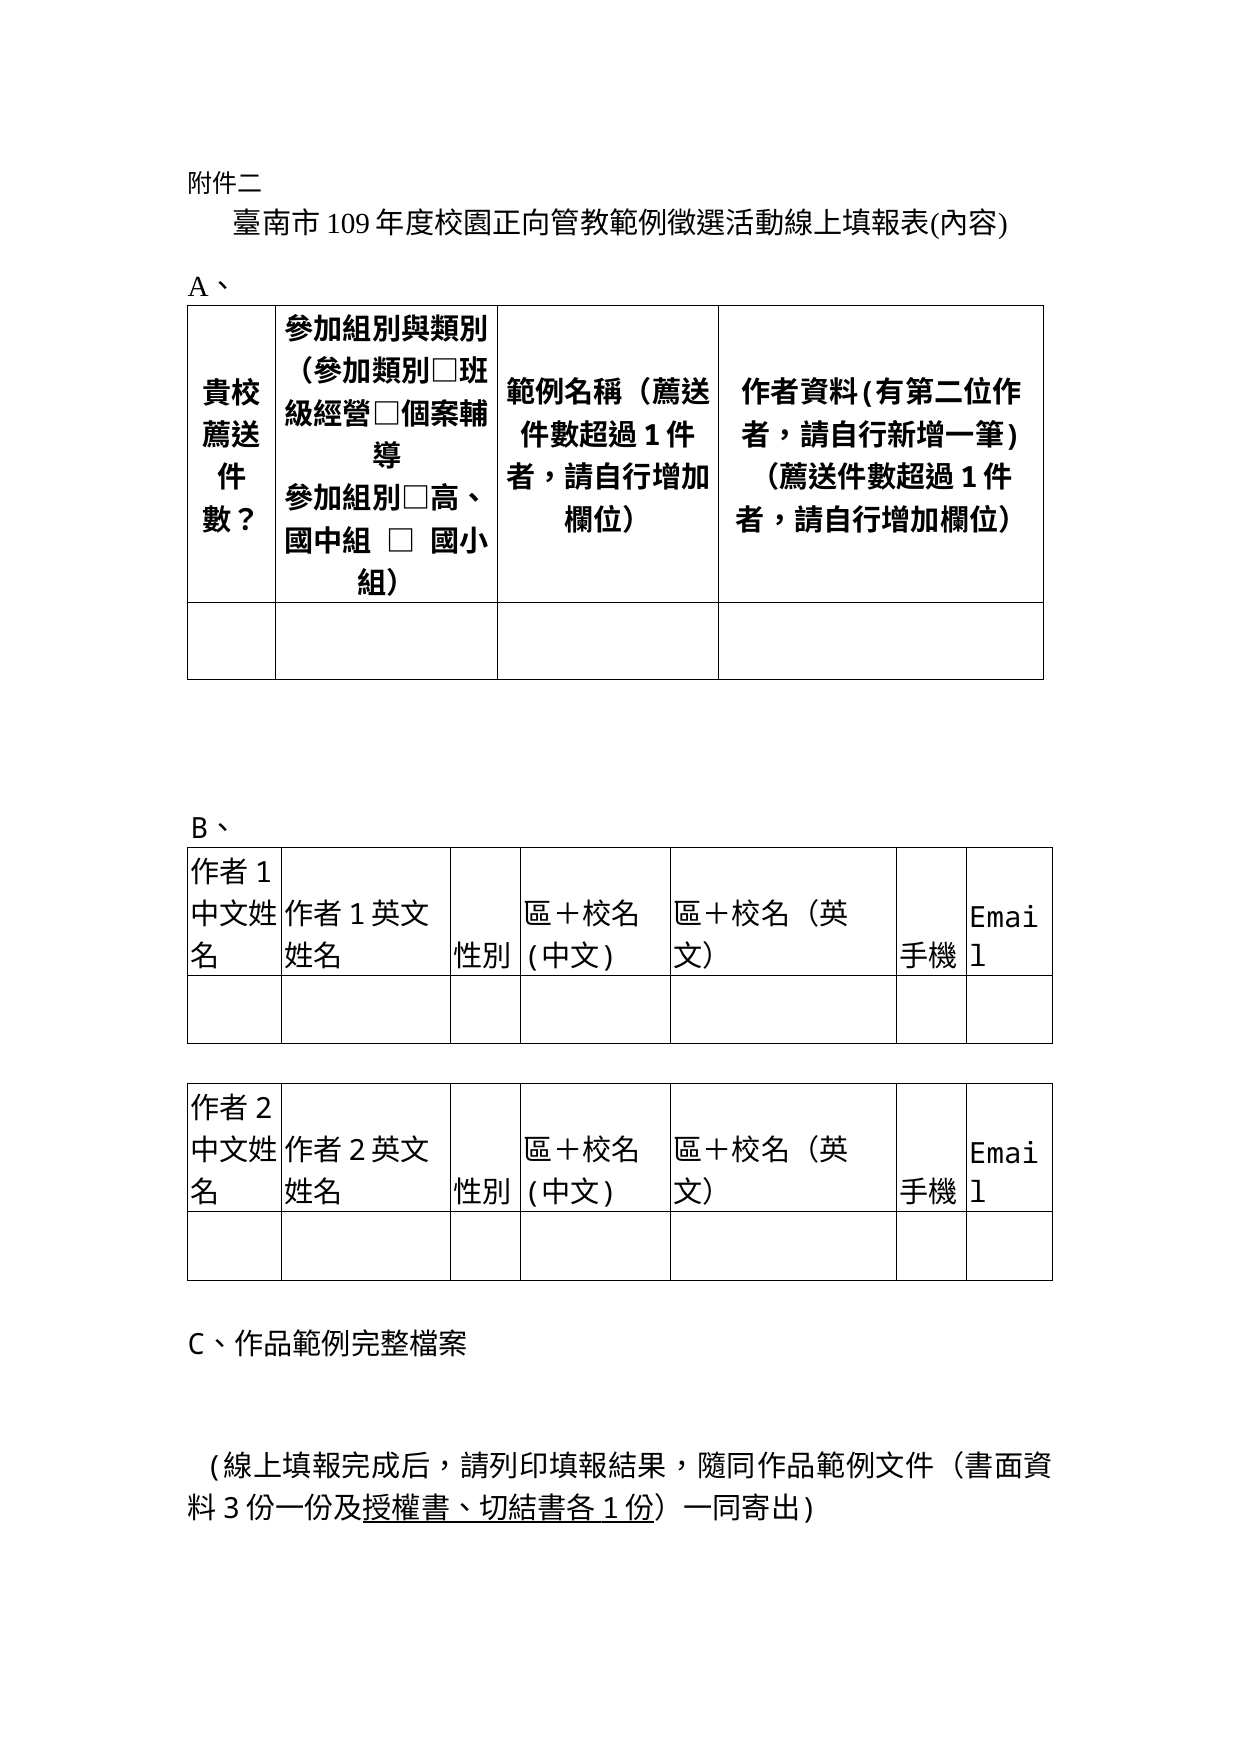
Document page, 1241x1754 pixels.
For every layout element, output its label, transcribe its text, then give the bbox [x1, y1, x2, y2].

table_header 作者資料(有第二位作者，請自行新增一筆)（薦送件數超過1件者，請自行增加欄位） [719, 306, 1043, 602]
table_cell 手機 [897, 1084, 966, 1211]
table_cell [671, 1212, 896, 1280]
text (線上填報完成后，請列印填報結果，隨同作品範例文件（書面資料3份一份及授權書、切結書各1份）一同寄出) [187, 1442, 1053, 1527]
table_cell Email [967, 1084, 1052, 1211]
table_cell 區＋校名(中文) [521, 848, 670, 975]
table_cell 性別 [451, 1084, 520, 1211]
table_cell 作者2英文姓名 [282, 1084, 450, 1211]
table_cell [451, 1212, 520, 1280]
table_cell [521, 976, 670, 1042]
table_cell [281, 1044, 450, 1083]
table_header 範例名稱（薦送件數超過1件者，請自行增加欄位） [498, 306, 718, 602]
table_cell [282, 1212, 450, 1280]
table_cell [671, 976, 896, 1042]
table_header [281, 805, 450, 847]
text 附件二 [187, 158, 1053, 200]
table_cell Email [967, 848, 1052, 975]
text 臺南市109年度校園正向管教範例徵選活動線上填報表(內容) [187, 200, 1053, 242]
table_cell [719, 603, 1043, 679]
table_header [450, 805, 521, 847]
table_header B、 [188, 805, 281, 847]
table_cell [521, 1212, 670, 1280]
table_cell [967, 976, 1052, 1042]
table_cell [896, 1044, 966, 1083]
table_cell 區＋校名(中文) [521, 1084, 670, 1211]
table_cell 作者2中文姓名 [188, 1084, 281, 1211]
table_cell 作者1中文姓名 [188, 848, 281, 975]
text C、作品範例完整檔案 [187, 1321, 1053, 1363]
table_cell 區＋校名（英文） [671, 1084, 896, 1211]
text A、 [187, 242, 1053, 305]
table_cell [897, 976, 966, 1042]
table_cell [188, 976, 281, 1042]
table_cell 區＋校名（英文） [671, 848, 896, 975]
table_cell [966, 1044, 1053, 1083]
table_cell [498, 603, 718, 679]
table_cell [897, 1212, 966, 1280]
table_cell 作者1英文姓名 [282, 848, 450, 975]
table_cell [188, 603, 275, 679]
table_cell [188, 1212, 281, 1280]
table_header [896, 805, 966, 847]
table_header [521, 805, 670, 847]
table_cell [188, 1044, 281, 1083]
table_cell [670, 1044, 896, 1083]
table_cell [521, 1044, 670, 1083]
table_header [670, 805, 896, 847]
table_cell [451, 976, 520, 1042]
table_cell 手機 [897, 848, 966, 975]
table_cell [967, 1212, 1052, 1280]
table_cell 性別 [451, 848, 520, 975]
table_cell [450, 1044, 521, 1083]
table_cell [282, 976, 450, 1042]
table_header [966, 805, 1053, 847]
table_header 參加組別與類別（參加類別□班級經營□個案輔導 參加組別□高、國中組 □ 國小組） [276, 306, 497, 602]
table_cell [276, 603, 497, 679]
table_header 貴校薦送件數？ [188, 306, 275, 602]
